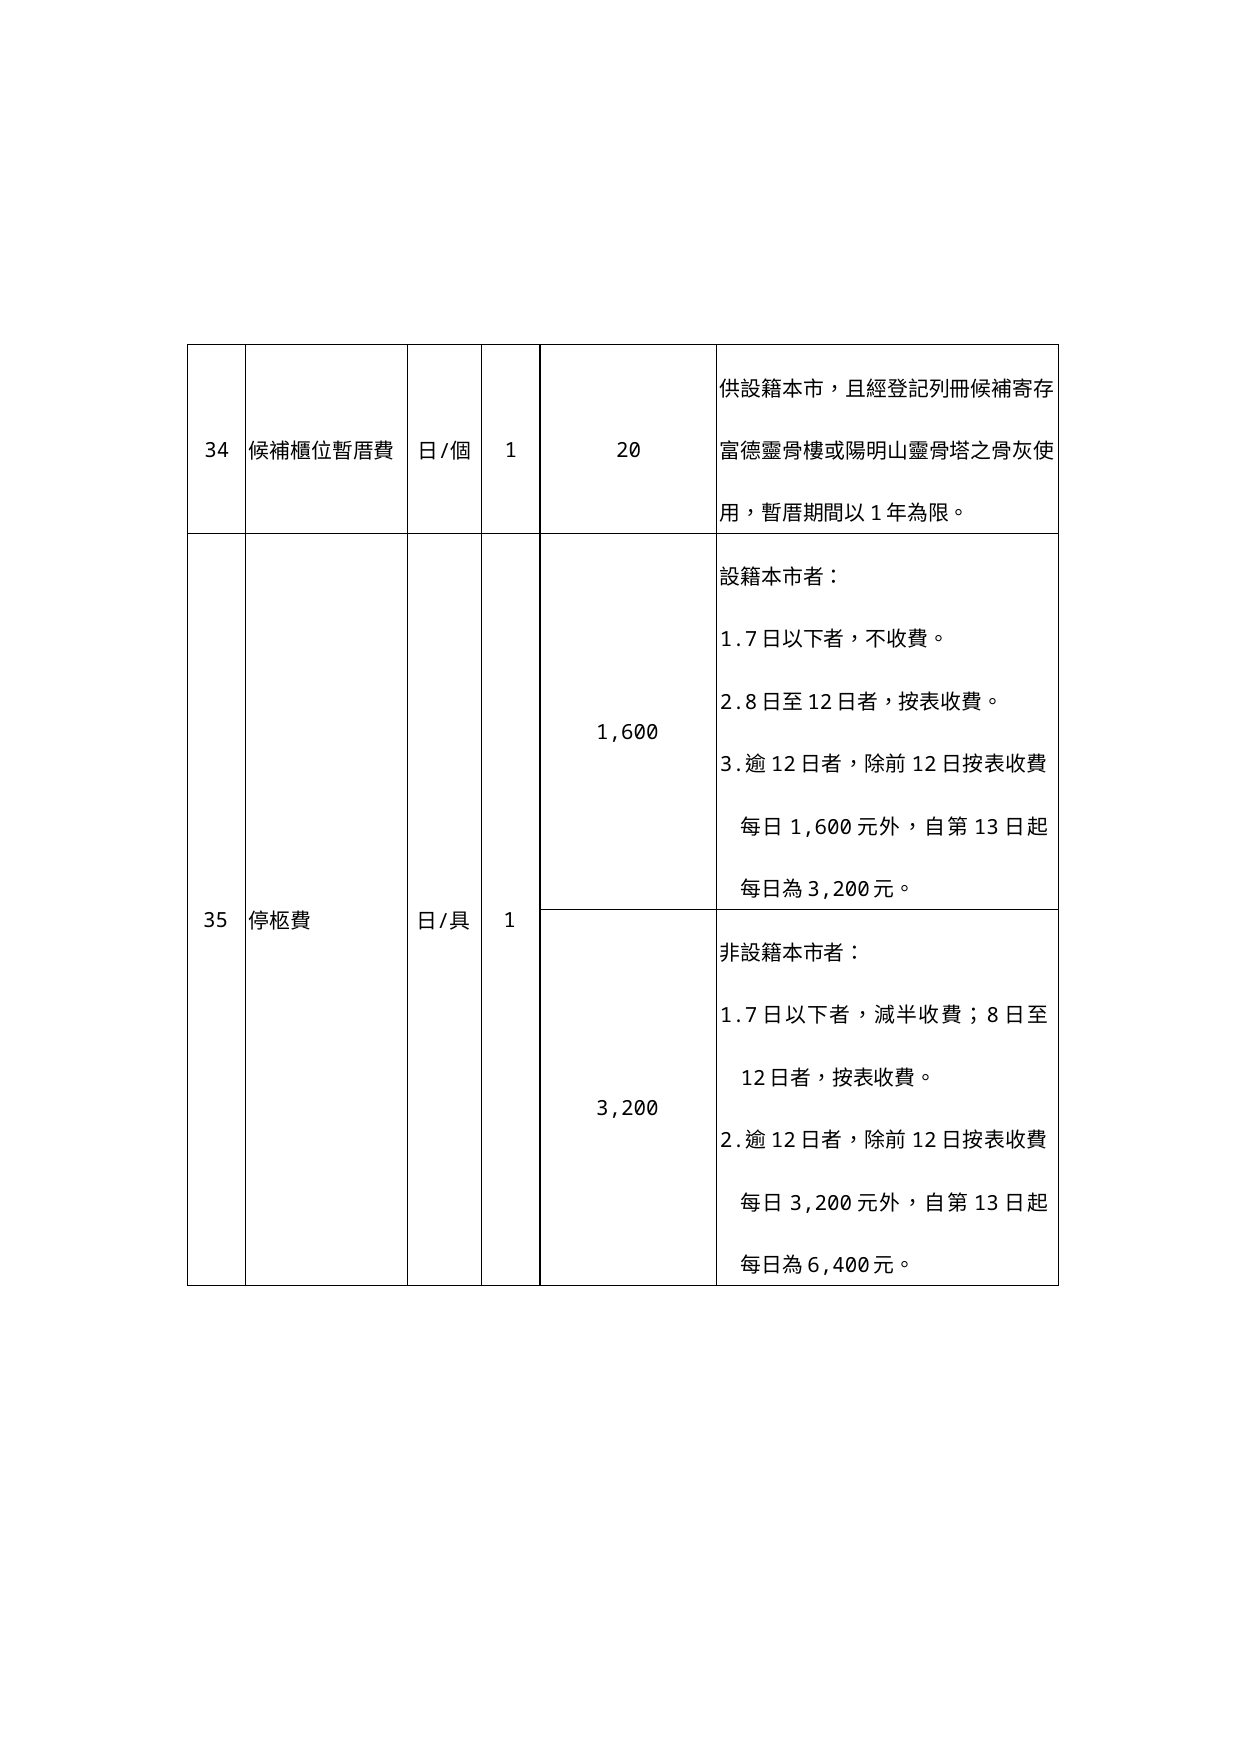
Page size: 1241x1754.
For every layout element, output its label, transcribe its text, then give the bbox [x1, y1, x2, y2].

table_cell 3,200 [541, 910, 716, 1285]
table_cell 20 [541, 345, 716, 533]
table_cell 日/個 [408, 345, 481, 533]
table_cell 1 [482, 345, 539, 533]
table_cell 非設籍本市者： 1.7日以下者，減半收費；8日至12日者，按表收費。 2.逾12日者，除前12日按表收費每日3,200元外，自第13日起每日為6,400元。 [717, 910, 1058, 1285]
table_cell 日/具 [408, 534, 481, 1285]
table_cell 34 [188, 345, 245, 533]
table_cell 35 [188, 534, 245, 1285]
table_cell 1 [482, 534, 539, 1285]
table_cell 1,600 [541, 534, 716, 909]
table_cell 停柩費 [246, 534, 407, 1285]
table_cell 供設籍本市，且經登記列冊候補寄存富德靈骨樓或陽明山靈骨塔之骨灰使用，暫厝期間以1年為限。 [717, 345, 1058, 533]
table_cell 候補櫃位暫厝費 [246, 345, 407, 533]
table_cell 設籍本市者： 1.7日以下者，不收費。 2.8日至12日者，按表收費。 3.逾12日者，除前12日按表收費每日1,600元外，自第13日起每日為3,200元。 [717, 534, 1058, 909]
